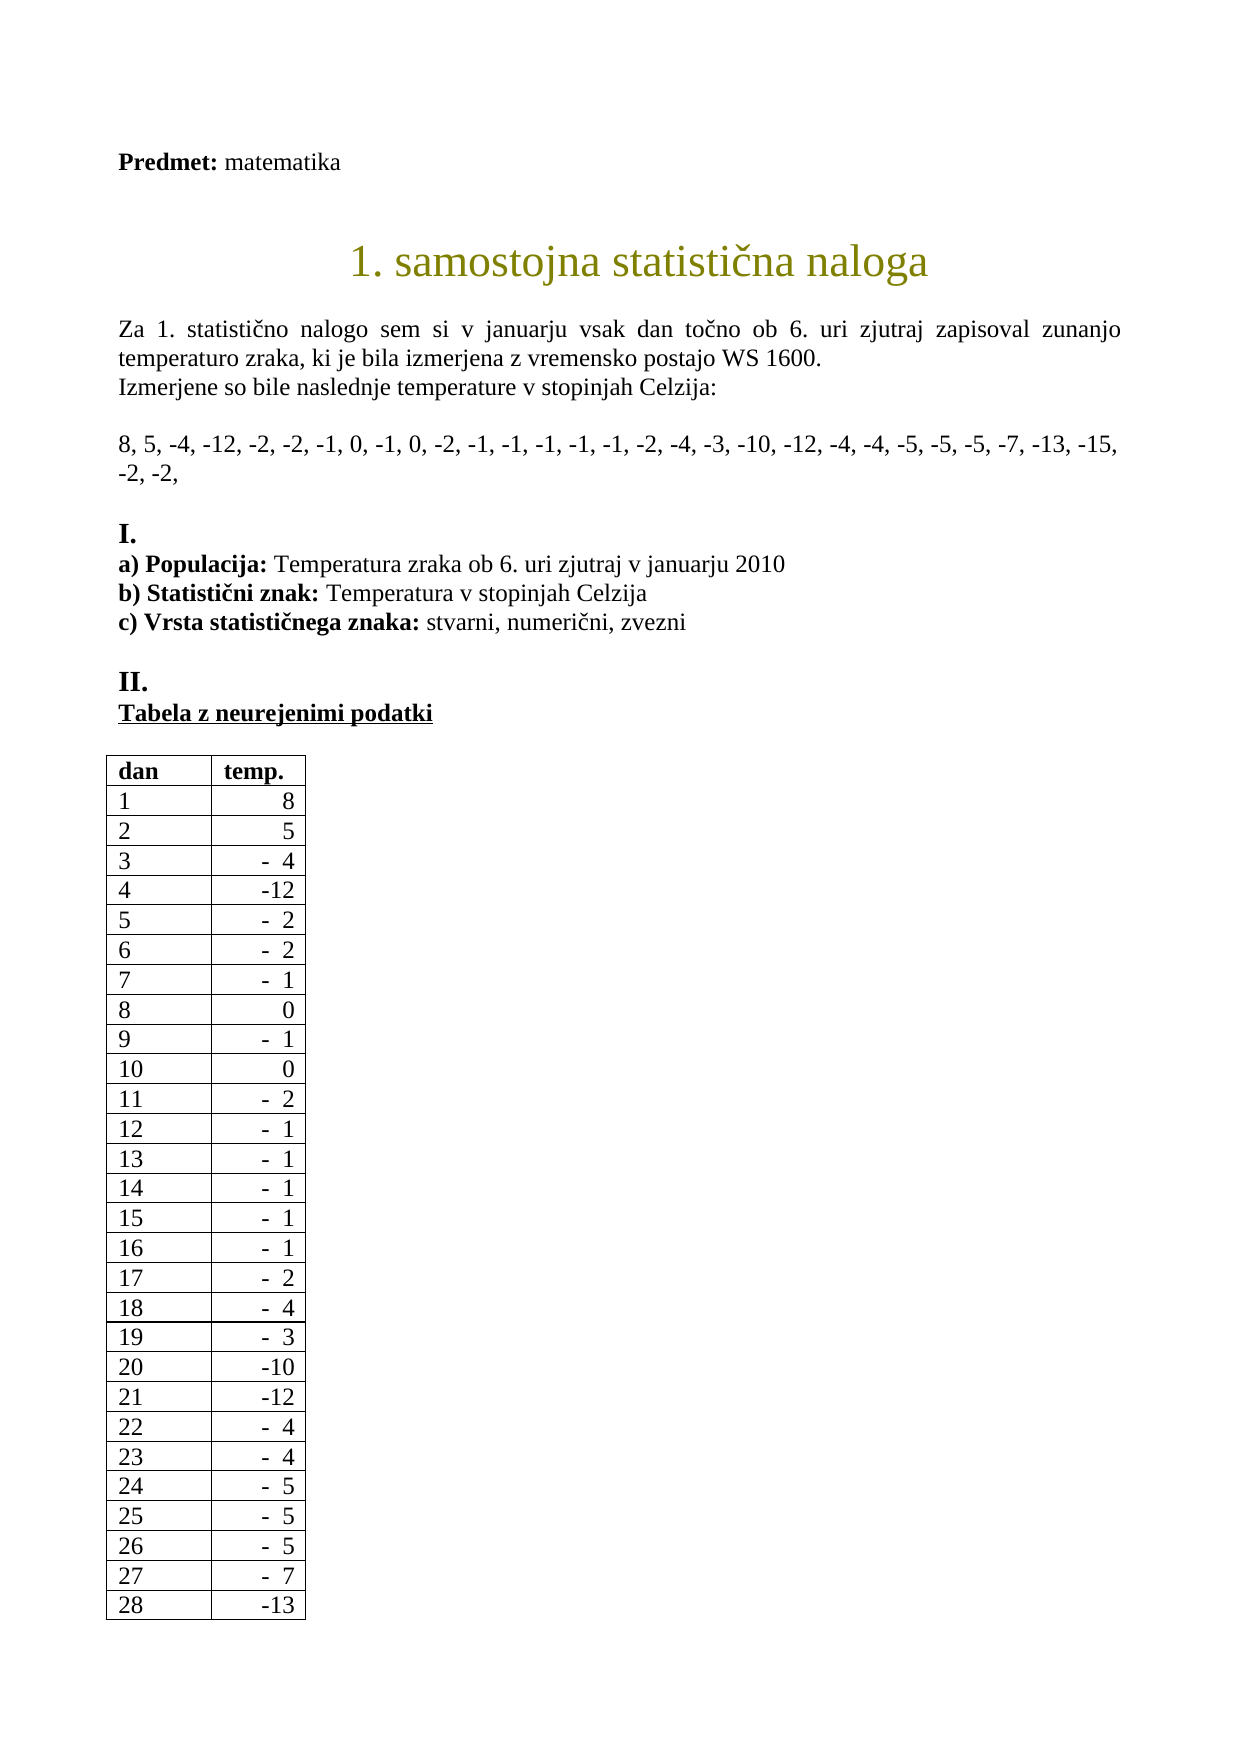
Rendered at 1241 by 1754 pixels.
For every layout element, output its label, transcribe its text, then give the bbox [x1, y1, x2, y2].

table_cell 6 [107, 935, 211, 964]
table_cell - 2 [212, 1263, 305, 1292]
table_cell - 1 [212, 1114, 305, 1143]
table_cell 11 [107, 1084, 211, 1113]
table_cell - 7 [212, 1561, 305, 1589]
text II. [118, 664, 1122, 698]
table_cell 0 [212, 995, 305, 1023]
table_cell 24 [107, 1471, 211, 1500]
table_cell 8 [212, 786, 305, 815]
text 8, 5, -4, -12, -2, -2, -1, 0, -1, 0, -2, -1, -1, -1, -1, -1, -2, -4, -3, -10, -12, -4, -4, -5, -5, -5, -7, -13, -15, -2, -2, [118, 429, 1122, 487]
table_cell 0 [212, 1054, 305, 1083]
table_cell - 3 [212, 1323, 305, 1351]
table_cell - 1 [212, 1203, 305, 1232]
table_cell 5 [107, 905, 211, 934]
table_cell 20 [107, 1352, 211, 1381]
table_cell 12 [107, 1114, 211, 1143]
table_cell - 4 [212, 846, 305, 874]
table_cell 4 [107, 876, 211, 904]
table_cell - 1 [212, 965, 305, 994]
table_cell -12 [212, 1382, 305, 1411]
table_cell 5 [212, 816, 305, 845]
table_cell 14 [107, 1174, 211, 1202]
text b) Statistični znak: Temperatura v stopinjah Celzija [118, 578, 1122, 607]
table_cell 16 [107, 1233, 211, 1262]
table_cell - 1 [212, 1025, 305, 1053]
table_cell 7 [107, 965, 211, 994]
table_cell 25 [107, 1501, 211, 1530]
table_cell - 4 [212, 1412, 305, 1441]
table_cell -12 [212, 876, 305, 904]
table_cell 21 [107, 1382, 211, 1411]
text c) Vrsta statističnega znaka: stvarni, numerični, zvezni [118, 607, 1122, 636]
text Tabela z neurejenimi podatki [118, 698, 1122, 727]
table_header temp. [212, 756, 305, 785]
table_cell 19 [107, 1323, 211, 1351]
text Predmet: matematika [118, 147, 1122, 176]
table_cell - 2 [212, 1084, 305, 1113]
table_cell 3 [107, 846, 211, 874]
table_cell 2 [107, 816, 211, 845]
text a) Populacija: Temperatura zraka ob 6. uri zjutraj v januarju 2010 [118, 549, 1122, 578]
table_cell 8 [107, 995, 211, 1023]
table_cell - 1 [212, 1144, 305, 1172]
table_cell 9 [107, 1025, 211, 1053]
table_cell 15 [107, 1203, 211, 1232]
table_cell - 2 [212, 935, 305, 964]
table_cell - 5 [212, 1501, 305, 1530]
table_cell 13 [107, 1144, 211, 1172]
table_cell 22 [107, 1412, 211, 1441]
table_cell -13 [212, 1591, 305, 1619]
table_cell 27 [107, 1561, 211, 1589]
table_cell 17 [107, 1263, 211, 1292]
table_cell 18 [107, 1293, 211, 1321]
text Za 1. statistično nalogo sem si v januarju vsak dan točno ob 6. uri zjutraj zapisoval zunanjo temperaturo zraka, ki je bila izmerjena z vremensko postajo WS 1600. [118, 314, 1122, 372]
table_cell 23 [107, 1442, 211, 1470]
table_cell 10 [107, 1054, 211, 1083]
table_cell - 2 [212, 905, 305, 934]
text Izmerjene so bile naslednje temperature v stopinjah Celzija: [118, 372, 1122, 401]
table_cell - 1 [212, 1174, 305, 1202]
list samostojna statistična naloga [156, 233, 1122, 286]
table_cell - 5 [212, 1531, 305, 1560]
table_cell 28 [107, 1591, 211, 1619]
table_cell - 5 [212, 1471, 305, 1500]
table_cell 1 [107, 786, 211, 815]
table_cell - 1 [212, 1233, 305, 1262]
text I. [118, 516, 1122, 549]
table_cell 26 [107, 1531, 211, 1560]
table_header dan [107, 756, 211, 785]
table_cell - 4 [212, 1293, 305, 1321]
table_cell -10 [212, 1352, 305, 1381]
table_cell - 4 [212, 1442, 305, 1470]
